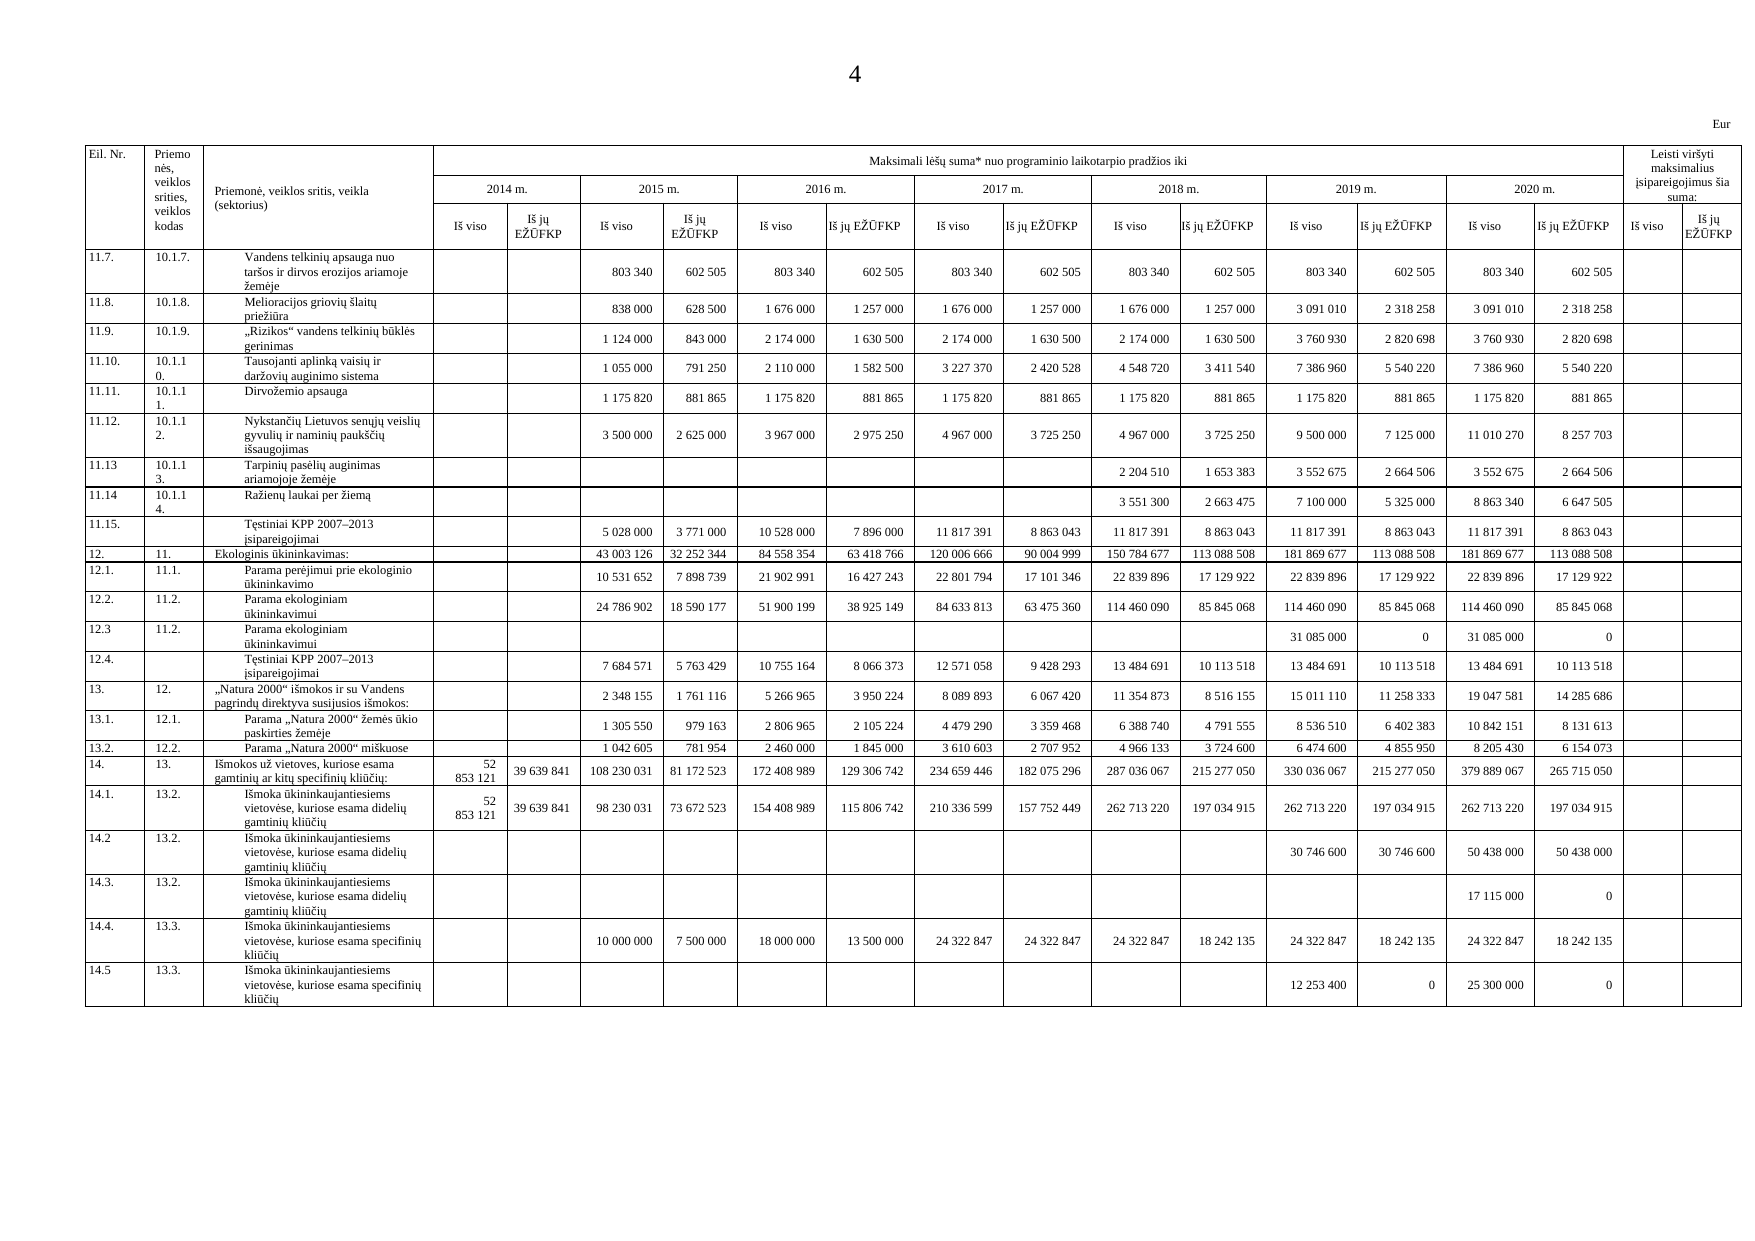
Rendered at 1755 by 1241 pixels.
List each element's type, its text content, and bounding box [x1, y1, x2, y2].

table_cell 881 865 [1358, 384, 1446, 412]
table_cell 16 427 243 [827, 563, 914, 591]
table_cell 838 000 [581, 294, 663, 323]
table_cell Nykstančių Lietuvos senųjų veislių gyvulių ir naminių paukščių išsaugojimas [204, 414, 433, 457]
table_cell 10.1.8. [145, 294, 203, 323]
table_cell [1004, 875, 1091, 918]
table_cell [434, 488, 507, 516]
table_header [915, 117, 1003, 145]
table_cell [1624, 354, 1682, 383]
table_cell [1624, 875, 1682, 918]
table_cell 12.1. [145, 711, 203, 740]
table_cell [581, 458, 663, 486]
table_cell 602 505 [827, 250, 914, 293]
table_cell [915, 622, 1003, 651]
table_cell 3 725 250 [1181, 414, 1266, 457]
table_cell 6 154 073 [1535, 741, 1623, 756]
table_cell [1683, 294, 1741, 323]
table_cell [1683, 324, 1741, 353]
table_cell 1 175 820 [1092, 384, 1180, 412]
table_cell [508, 919, 580, 962]
table_cell 11 817 391 [915, 517, 1003, 546]
table_cell 803 340 [581, 250, 663, 293]
table_cell 114 460 090 [1092, 592, 1180, 621]
table_cell Išmoka ūkininkaujantiesiems vietovėse, kuriose esama didelių gamtinių kliūčių [204, 786, 433, 829]
table_cell [1624, 963, 1682, 1006]
table_cell [1004, 458, 1091, 486]
table_cell [1181, 622, 1266, 651]
table_cell 9 428 293 [1004, 652, 1091, 681]
table_cell [434, 547, 507, 561]
table_cell 0 [1535, 622, 1623, 651]
table_cell Iš viso [915, 204, 1003, 249]
table_cell 52 853 121 [434, 757, 507, 785]
table_cell [508, 963, 580, 1006]
table_cell 1 175 820 [915, 384, 1003, 412]
table_cell 10 113 518 [1181, 652, 1266, 681]
table_cell Maksimali lėšų suma* nuo programinio laikotarpio pradžios iki [434, 146, 1623, 175]
table_cell 210 336 599 [915, 786, 1003, 829]
table_cell [738, 622, 826, 651]
table_cell 18 000 000 [738, 919, 826, 962]
table_cell 791 250 [664, 354, 737, 383]
table_cell Parama ekologiniam ūkininkavimui [204, 592, 433, 621]
table_cell [1683, 652, 1741, 681]
table_cell 12.4. [86, 652, 144, 681]
table_cell [738, 488, 826, 516]
table_cell 215 277 050 [1181, 757, 1266, 785]
table_cell [434, 294, 507, 323]
table_cell [1624, 652, 1682, 681]
table_cell 12.1. [86, 563, 144, 591]
table_cell 2 174 000 [1092, 324, 1180, 353]
table_cell 11.8. [86, 294, 144, 323]
table_cell 18 242 135 [1181, 919, 1266, 962]
table_cell [581, 622, 663, 651]
table_cell [1624, 384, 1682, 412]
table_cell [827, 963, 914, 1006]
table_cell [1683, 711, 1741, 740]
table_cell 10.1.13. [145, 458, 203, 486]
table_cell 2020 m. [1447, 176, 1623, 203]
table_cell 14 285 686 [1535, 682, 1623, 710]
table_cell 1 175 820 [581, 384, 663, 412]
table_cell 2 318 258 [1535, 294, 1623, 323]
table_cell 11.1. [145, 563, 203, 591]
table_cell [827, 622, 914, 651]
table_cell 13. [86, 682, 144, 710]
table_cell [581, 488, 663, 516]
table_cell Išmoka ūkininkaujantiesiems vietovėse, kuriose esama specifinių kliūčių [204, 963, 433, 1006]
table_header [1358, 117, 1446, 145]
table_cell 13.2. [145, 831, 203, 874]
table_cell 11.2. [145, 592, 203, 621]
table_cell 5 325 000 [1358, 488, 1446, 516]
table_cell 262 713 220 [1447, 786, 1534, 829]
table_cell 17 101 346 [1004, 563, 1091, 591]
table_cell 7 100 000 [1267, 488, 1357, 516]
table_cell 197 034 915 [1181, 786, 1266, 829]
table_cell [1092, 622, 1180, 651]
table_cell Priemonės, veiklos srities, veiklos kodas [145, 146, 203, 249]
table_cell 8 863 043 [1004, 517, 1091, 546]
table_cell 24 322 847 [915, 919, 1003, 962]
table_cell [434, 831, 507, 874]
table_cell Išmokos už vietoves, kuriose esama gamtinių ar kitų specifinių kliūčių: [204, 757, 433, 785]
table_cell Iš viso [581, 204, 663, 249]
table_cell Tarpinių pasėlių auginimas ariamojoje žemėje [204, 458, 433, 486]
table_cell [915, 488, 1003, 516]
table_cell Ražienų laukai per žiemą [204, 488, 433, 516]
table_cell Iš viso [1447, 204, 1534, 249]
table_cell 843 000 [664, 324, 737, 353]
table_cell [664, 963, 737, 1006]
table_cell 38 925 149 [827, 592, 914, 621]
table_cell 1 676 000 [1092, 294, 1180, 323]
table_cell 1 582 500 [827, 354, 914, 383]
table_cell 2 174 000 [738, 324, 826, 353]
table_cell 2 664 506 [1535, 458, 1623, 486]
table_cell 4 479 290 [915, 711, 1003, 740]
table_cell 1 630 500 [827, 324, 914, 353]
table_cell 3 227 370 [915, 354, 1003, 383]
table_cell 7 500 000 [664, 919, 737, 962]
table_cell 3 552 675 [1447, 458, 1534, 486]
table_cell 3 359 468 [1004, 711, 1091, 740]
table_cell 30 746 600 [1267, 831, 1357, 874]
table_cell 3 610 603 [915, 741, 1003, 756]
table_cell 13 484 691 [1267, 652, 1357, 681]
table_cell Ekologinis ūkininkavimas: [204, 547, 433, 561]
table_cell 2 820 698 [1358, 324, 1446, 353]
table_cell 11.9. [86, 324, 144, 353]
table_cell 781 954 [664, 741, 737, 756]
table_cell [508, 458, 580, 486]
table_cell [664, 831, 737, 874]
table_cell 3 771 000 [664, 517, 737, 546]
table_cell [1624, 919, 1682, 962]
table_cell 4 966 133 [1092, 741, 1180, 756]
table_cell Parama perėjimui prie ekologinio ūkininkavimo [204, 563, 433, 591]
table_cell [915, 875, 1003, 918]
table_cell [508, 250, 580, 293]
table_cell 8 089 893 [915, 682, 1003, 710]
table_cell [1267, 875, 1357, 918]
table_cell 17 129 922 [1358, 563, 1446, 591]
table_cell 13.2. [145, 786, 203, 829]
table_cell 1 257 000 [1004, 294, 1091, 323]
table_cell 8 863 340 [1447, 488, 1534, 516]
table_cell [508, 682, 580, 710]
table_cell [1683, 682, 1741, 710]
table_cell „Natura 2000“ išmokos ir su Vandens pagrindų direktyva susijusios išmokos: [204, 682, 433, 710]
table_cell Iš viso [738, 204, 826, 249]
table_cell [508, 294, 580, 323]
table_cell 12. [86, 547, 144, 561]
table_cell 2 820 698 [1535, 324, 1623, 353]
table_cell 4 791 555 [1181, 711, 1266, 740]
table_cell [1624, 488, 1682, 516]
table_cell 8 131 613 [1535, 711, 1623, 740]
table_cell 5 540 220 [1358, 354, 1446, 383]
table_cell 12. [145, 682, 203, 710]
table_cell 262 713 220 [1092, 786, 1180, 829]
table_header [1266, 117, 1357, 145]
table_cell 10 755 164 [738, 652, 826, 681]
table_cell 6 474 600 [1267, 741, 1357, 756]
table_cell 2016 m. [738, 176, 914, 203]
table_cell [434, 414, 507, 457]
table_cell 13 484 691 [1447, 652, 1534, 681]
table_cell 12.3 [86, 622, 144, 651]
table_cell [1683, 741, 1741, 756]
table_cell 1 257 000 [827, 294, 914, 323]
table_cell 90 004 999 [1004, 547, 1091, 561]
table_cell [434, 592, 507, 621]
table_cell 4 967 000 [1092, 414, 1180, 457]
table_cell Iš jų EŽŪFKP [508, 204, 580, 249]
table_cell 11 010 270 [1447, 414, 1534, 457]
table_cell 10.1.7. [145, 250, 203, 293]
table_cell [1624, 414, 1682, 457]
table_cell 43 003 126 [581, 547, 663, 561]
table_cell 98 230 031 [581, 786, 663, 829]
table_cell [664, 458, 737, 486]
table_cell [1624, 757, 1682, 785]
table_cell [434, 741, 507, 756]
table_cell 13.3. [145, 919, 203, 962]
table_cell 1 676 000 [915, 294, 1003, 323]
table_cell [1683, 488, 1741, 516]
table_cell 8 863 043 [1535, 517, 1623, 546]
table_cell 1 175 820 [738, 384, 826, 412]
table_cell 265 715 050 [1535, 757, 1623, 785]
table_cell 14.2 [86, 831, 144, 874]
table_cell 1 175 820 [1267, 384, 1357, 412]
table_cell 5 540 220 [1535, 354, 1623, 383]
table_cell Vandens telkinių apsauga nuo taršos ir dirvos erozijos ariamoje žemėje [204, 250, 433, 293]
table_cell 3 725 250 [1004, 414, 1091, 457]
table_cell [1092, 875, 1180, 918]
table_cell [1624, 563, 1682, 591]
table_cell 51 900 199 [738, 592, 826, 621]
table_cell Išmoka ūkininkaujantiesiems vietovėse, kuriose esama specifinių kliūčių [204, 919, 433, 962]
table_cell 3 967 000 [738, 414, 826, 457]
table_cell 8 863 043 [1181, 517, 1266, 546]
table_cell [508, 488, 580, 516]
table_cell Dirvožemio apsauga [204, 384, 433, 412]
table_cell 2017 m. [915, 176, 1091, 203]
table_cell [1683, 592, 1741, 621]
table_cell 11 817 391 [1267, 517, 1357, 546]
table_cell Iš viso [1092, 204, 1180, 249]
table_cell 197 034 915 [1535, 786, 1623, 829]
table_cell 181 869 677 [1447, 547, 1534, 561]
table_cell 14.4. [86, 919, 144, 962]
table_cell 602 505 [1358, 250, 1446, 293]
table_cell 115 806 742 [827, 786, 914, 829]
table_cell 628 500 [664, 294, 737, 323]
table_cell [1683, 250, 1741, 293]
table_cell [1181, 963, 1266, 1006]
table_cell 154 408 989 [738, 786, 826, 829]
table_header [737, 117, 826, 145]
table_cell 7 896 000 [827, 517, 914, 546]
table_cell 2014 m. [434, 176, 580, 203]
table_cell 602 505 [1535, 250, 1623, 293]
table_cell 10 531 652 [581, 563, 663, 591]
table_cell [1624, 682, 1682, 710]
table_cell 0 [1535, 963, 1623, 1006]
table_cell 11.15. [86, 517, 144, 546]
table_cell 287 036 067 [1092, 757, 1180, 785]
table_cell [1624, 458, 1682, 486]
table_cell Iš viso [1267, 204, 1357, 249]
table_cell Tausojanti aplinką vaisių ir daržovių auginimo sistema [204, 354, 433, 383]
table_cell [434, 384, 507, 412]
table_cell [434, 324, 507, 353]
table_cell [434, 919, 507, 962]
table_cell 2018 m. [1092, 176, 1266, 203]
table_cell 172 408 989 [738, 757, 826, 785]
table_cell [1624, 741, 1682, 756]
table_cell 17 115 000 [1447, 875, 1534, 918]
table_cell 881 865 [664, 384, 737, 412]
table_cell 8 863 043 [1358, 517, 1446, 546]
table_cell 1 630 500 [1004, 324, 1091, 353]
table_cell 5 266 965 [738, 682, 826, 710]
table_cell 6 402 383 [1358, 711, 1446, 740]
table_cell 2 663 475 [1181, 488, 1266, 516]
table_cell 50 438 000 [1535, 831, 1623, 874]
table_cell 379 889 067 [1447, 757, 1534, 785]
table_cell [434, 622, 507, 651]
table_cell [508, 563, 580, 591]
table_cell 1 257 000 [1181, 294, 1266, 323]
table_cell Eil. Nr. [86, 146, 144, 249]
table_cell [1683, 414, 1741, 457]
table_cell 2015 m. [581, 176, 737, 203]
table_cell Parama ekologiniam ūkininkavimui [204, 622, 433, 651]
table_cell [508, 652, 580, 681]
table_cell 5 763 429 [664, 652, 737, 681]
table_cell [1683, 384, 1741, 412]
table_cell [827, 831, 914, 874]
table_header [203, 117, 433, 145]
table_cell 262 713 220 [1267, 786, 1357, 829]
table_cell [434, 875, 507, 918]
table_cell [827, 458, 914, 486]
table_cell [1092, 963, 1180, 1006]
table_cell 24 322 847 [1004, 919, 1091, 962]
table_cell Išmoka ūkininkaujantiesiems vietovėse, kuriose esama didelių gamtinių kliūčių [204, 831, 433, 874]
table_cell 108 230 031 [581, 757, 663, 785]
table_cell 1 761 116 [664, 682, 737, 710]
table_cell [1624, 622, 1682, 651]
table_cell 157 752 449 [1004, 786, 1091, 829]
table_cell 30 746 600 [1358, 831, 1446, 874]
table_cell 4 855 950 [1358, 741, 1446, 756]
table_cell 7 386 960 [1447, 354, 1534, 383]
table_cell 15 011 110 [1267, 682, 1357, 710]
table_header [433, 117, 737, 145]
table_cell [581, 963, 663, 1006]
table_cell 1 305 550 [581, 711, 663, 740]
table_header Eur [1682, 117, 1741, 145]
table_cell 2 174 000 [915, 324, 1003, 353]
table_cell [434, 652, 507, 681]
table_cell Iš jų EŽŪFKP [664, 204, 737, 249]
table_cell 10 113 518 [1535, 652, 1623, 681]
table_cell 150 784 677 [1092, 547, 1180, 561]
table_cell 8 205 430 [1447, 741, 1534, 756]
table_cell 3 760 930 [1447, 324, 1534, 353]
table_cell 1 676 000 [738, 294, 826, 323]
table_cell 1 124 000 [581, 324, 663, 353]
table_cell 50 438 000 [1447, 831, 1534, 874]
table_cell 1 653 383 [1181, 458, 1266, 486]
table_cell [1683, 757, 1741, 785]
table_cell 11 817 391 [1447, 517, 1534, 546]
table_cell 73 672 523 [664, 786, 737, 829]
table_cell 2 707 952 [1004, 741, 1091, 756]
table_cell 3 552 675 [1267, 458, 1357, 486]
table_cell 14.1. [86, 786, 144, 829]
table_cell 10.1.9. [145, 324, 203, 353]
table_cell 7 898 739 [664, 563, 737, 591]
table_cell [508, 517, 580, 546]
table_cell 3 950 224 [827, 682, 914, 710]
table_cell [1624, 324, 1682, 353]
table_cell 13.1. [86, 711, 144, 740]
table_cell [738, 963, 826, 1006]
table_cell [508, 384, 580, 412]
table_cell Iš jų EŽŪFKP [827, 204, 914, 249]
table_cell 1 630 500 [1181, 324, 1266, 353]
table_cell [434, 963, 507, 1006]
table_cell 0 [1358, 622, 1446, 651]
table_cell [1683, 963, 1741, 1006]
table_cell [1683, 354, 1741, 383]
table_cell [1181, 831, 1266, 874]
table_cell 18 590 177 [664, 592, 737, 621]
table_header [85, 117, 144, 145]
table_cell 24 786 902 [581, 592, 663, 621]
table_cell [434, 250, 507, 293]
table_cell Parama „Natura 2000“ žemės ūkio paskirties žemėje [204, 711, 433, 740]
table_cell [508, 354, 580, 383]
table_cell 6 647 505 [1535, 488, 1623, 516]
table_cell 0 [1358, 963, 1446, 1006]
table_cell 32 252 344 [664, 547, 737, 561]
table_cell 8 516 155 [1181, 682, 1266, 710]
table_cell 31 085 000 [1267, 622, 1357, 651]
table_cell 17 129 922 [1181, 563, 1266, 591]
table_cell 10 842 151 [1447, 711, 1534, 740]
table_cell [1092, 831, 1180, 874]
table_cell [508, 875, 580, 918]
table_cell 8 257 703 [1535, 414, 1623, 457]
table_cell [1624, 294, 1682, 323]
table_cell 81 172 523 [664, 757, 737, 785]
table_cell 4 548 720 [1092, 354, 1180, 383]
table_cell Melioracijos griovių šlaitų priežiūra [204, 294, 433, 323]
table_cell 13 484 691 [1092, 652, 1180, 681]
table_cell [145, 652, 203, 681]
table_cell 14.5 [86, 963, 144, 1006]
table_cell 3 500 000 [581, 414, 663, 457]
table_cell 2 420 528 [1004, 354, 1091, 383]
table_cell 979 163 [664, 711, 737, 740]
table_cell 19 047 581 [1447, 682, 1534, 710]
table_cell [508, 831, 580, 874]
table_cell [434, 711, 507, 740]
table_cell [1624, 592, 1682, 621]
table_cell 18 242 135 [1358, 919, 1446, 962]
table_cell 803 340 [1267, 250, 1357, 293]
table_cell 2 105 224 [827, 711, 914, 740]
table_cell 1 175 820 [1447, 384, 1534, 412]
table_cell 602 505 [664, 250, 737, 293]
table_cell [434, 682, 507, 710]
table_cell Iš jų EŽŪFKP [1683, 204, 1741, 249]
table_cell [1358, 875, 1446, 918]
table_cell 24 322 847 [1092, 919, 1180, 962]
table_cell 3 760 930 [1267, 324, 1357, 353]
table_cell 22 801 794 [915, 563, 1003, 591]
table_cell [1683, 919, 1741, 962]
table_header [1535, 117, 1623, 145]
table_cell 39 639 841 [508, 786, 580, 829]
table_cell [1683, 547, 1741, 561]
table_cell [508, 414, 580, 457]
table_cell 22 839 896 [1092, 563, 1180, 591]
table_cell 85 845 068 [1358, 592, 1446, 621]
table_cell 11.14 [86, 488, 144, 516]
table_header [1446, 117, 1535, 145]
table_cell [1683, 458, 1741, 486]
table_cell 114 460 090 [1267, 592, 1357, 621]
table_cell [508, 547, 580, 561]
table_cell 13 500 000 [827, 919, 914, 962]
table_cell „Rizikos“ vandens telkinių būklės gerinimas [204, 324, 433, 353]
table_cell 113 088 508 [1535, 547, 1623, 561]
table_cell 13.2. [86, 741, 144, 756]
table_cell 5 028 000 [581, 517, 663, 546]
table_cell 11.7. [86, 250, 144, 293]
table_cell 881 865 [1181, 384, 1266, 412]
table_cell Iš jų EŽŪFKP [1358, 204, 1446, 249]
table_cell [738, 875, 826, 918]
table_cell 85 845 068 [1535, 592, 1623, 621]
table_cell 85 845 068 [1181, 592, 1266, 621]
table_cell [664, 875, 737, 918]
table_cell [1624, 786, 1682, 829]
table_cell 25 300 000 [1447, 963, 1534, 1006]
table_cell 2 625 000 [664, 414, 737, 457]
table_cell 11.12. [86, 414, 144, 457]
table_cell [434, 458, 507, 486]
table_cell 803 340 [738, 250, 826, 293]
table_header [1003, 117, 1092, 145]
table_cell 11.2. [145, 622, 203, 651]
table_cell 10 000 000 [581, 919, 663, 962]
table_cell 11 354 873 [1092, 682, 1180, 710]
table_cell 7 684 571 [581, 652, 663, 681]
table_header [1092, 117, 1180, 145]
table_cell [915, 831, 1003, 874]
table_cell 3 091 010 [1447, 294, 1534, 323]
table_cell 52 853 121 [434, 786, 507, 829]
table_cell [1624, 547, 1682, 561]
table_cell [508, 622, 580, 651]
table_cell 17 129 922 [1535, 563, 1623, 591]
table_cell [1683, 517, 1741, 546]
table_cell Parama „Natura 2000“ miškuose [204, 741, 433, 756]
table_cell 2 806 965 [738, 711, 826, 740]
table_cell 24 322 847 [1267, 919, 1357, 962]
table_cell 84 633 813 [915, 592, 1003, 621]
table_cell 3 091 010 [1267, 294, 1357, 323]
table_cell [664, 622, 737, 651]
table_cell 3 724 600 [1181, 741, 1266, 756]
table_cell Iš viso [434, 204, 507, 249]
table_cell 1 042 605 [581, 741, 663, 756]
table_cell 84 558 354 [738, 547, 826, 561]
table_cell [738, 458, 826, 486]
table_cell 11. [145, 547, 203, 561]
table_cell Išmoka ūkininkaujantiesiems vietovėse, kuriose esama didelių gamtinių kliūčių [204, 875, 433, 918]
table_cell 39 639 841 [508, 757, 580, 785]
table_cell 7 125 000 [1358, 414, 1446, 457]
table_cell 4 967 000 [915, 414, 1003, 457]
table_cell 8 536 510 [1267, 711, 1357, 740]
table_cell 12 571 058 [915, 652, 1003, 681]
table_cell [738, 831, 826, 874]
table_cell 31 085 000 [1447, 622, 1534, 651]
table_cell 181 869 677 [1267, 547, 1357, 561]
table_cell 182 075 296 [1004, 757, 1091, 785]
table_cell Iš jų EŽŪFKP [1535, 204, 1623, 249]
table_cell 120 006 666 [915, 547, 1003, 561]
table_cell 2 318 258 [1358, 294, 1446, 323]
table_cell [915, 963, 1003, 1006]
table_cell 10.1.14. [145, 488, 203, 516]
table_cell 22 839 896 [1447, 563, 1534, 591]
table_cell [827, 875, 914, 918]
table_cell 14.3. [86, 875, 144, 918]
table_cell 24 322 847 [1447, 919, 1534, 962]
table_cell 803 340 [1092, 250, 1180, 293]
table_cell 13.2. [145, 875, 203, 918]
table_cell [1624, 517, 1682, 546]
table_cell 8 066 373 [827, 652, 914, 681]
table_cell 197 034 915 [1358, 786, 1446, 829]
table_cell Tęstiniai KPP 2007–2013 įsipareigojimai [204, 652, 433, 681]
table_cell [581, 875, 663, 918]
table_cell 881 865 [1004, 384, 1091, 412]
table_cell 63 475 360 [1004, 592, 1091, 621]
table_cell 234 659 446 [915, 757, 1003, 785]
table_cell 215 277 050 [1358, 757, 1446, 785]
table_cell [664, 488, 737, 516]
table_header [826, 117, 914, 145]
table_cell 12.2. [86, 592, 144, 621]
table_header [144, 117, 203, 145]
table_cell [581, 831, 663, 874]
table_cell [508, 324, 580, 353]
table_cell 330 036 067 [1267, 757, 1357, 785]
table_cell 10.1.10. [145, 354, 203, 383]
table_cell 13. [145, 757, 203, 785]
table_cell 13.3. [145, 963, 203, 1006]
table_cell [508, 592, 580, 621]
table_cell 113 088 508 [1181, 547, 1266, 561]
table_cell [1683, 875, 1741, 918]
table_cell 2 348 155 [581, 682, 663, 710]
table_cell [145, 517, 203, 546]
table_cell [1004, 622, 1091, 651]
table_cell 10 528 000 [738, 517, 826, 546]
table_cell 881 865 [827, 384, 914, 412]
table_cell 11 258 333 [1358, 682, 1446, 710]
table_cell 602 505 [1181, 250, 1266, 293]
table_cell [1181, 875, 1266, 918]
table_cell [434, 354, 507, 383]
table_cell 803 340 [915, 250, 1003, 293]
table_cell 6 067 420 [1004, 682, 1091, 710]
table_cell [1004, 831, 1091, 874]
table_cell Tęstiniai KPP 2007–2013 įsipareigojimai [204, 517, 433, 546]
table_cell 2 204 510 [1092, 458, 1180, 486]
table_cell 14. [86, 757, 144, 785]
table_cell 602 505 [1004, 250, 1091, 293]
table_cell 129 306 742 [827, 757, 914, 785]
table_cell 113 088 508 [1358, 547, 1446, 561]
table_cell [434, 563, 507, 591]
table_cell [1624, 831, 1682, 874]
table_cell 9 500 000 [1267, 414, 1357, 457]
table_header [1180, 117, 1266, 145]
table_cell 803 340 [1447, 250, 1534, 293]
table_cell 7 386 960 [1267, 354, 1357, 383]
table_cell 12 253 400 [1267, 963, 1357, 1006]
table_cell 11.13 [86, 458, 144, 486]
table_cell 18 242 135 [1535, 919, 1623, 962]
table_cell [1683, 786, 1741, 829]
table_cell 22 839 896 [1267, 563, 1357, 591]
table_cell 2 460 000 [738, 741, 826, 756]
table_cell [508, 711, 580, 740]
table_cell Leisti viršyti maksimalius įsipareigojimus šia suma: [1624, 146, 1741, 203]
table_cell 11 817 391 [1092, 517, 1180, 546]
table_cell [915, 458, 1003, 486]
table_cell 11.10. [86, 354, 144, 383]
table_cell Iš jų EŽŪFKP [1181, 204, 1266, 249]
table_cell [1004, 488, 1091, 516]
table_cell 12.2. [145, 741, 203, 756]
table_cell [1683, 563, 1741, 591]
table_cell 0 [1535, 875, 1623, 918]
table_cell 2 664 506 [1358, 458, 1446, 486]
table_cell Iš jų EŽŪFKP [1004, 204, 1091, 249]
table_cell 21 902 991 [738, 563, 826, 591]
table_cell 6 388 740 [1092, 711, 1180, 740]
table_cell 3 551 300 [1092, 488, 1180, 516]
table_cell 2019 m. [1267, 176, 1446, 203]
table_cell [508, 741, 580, 756]
table_cell [1004, 963, 1091, 1006]
table_cell [1624, 711, 1682, 740]
table_cell [1683, 831, 1741, 874]
table_cell 63 418 766 [827, 547, 914, 561]
table_cell Priemonė, veiklos sritis, veikla (sektorius) [204, 146, 433, 249]
table_cell 2 110 000 [738, 354, 826, 383]
table_cell [1624, 250, 1682, 293]
table_cell 10 113 518 [1358, 652, 1446, 681]
table_cell [827, 488, 914, 516]
table_cell 881 865 [1535, 384, 1623, 412]
table_cell 1 055 000 [581, 354, 663, 383]
table_cell 2 975 250 [827, 414, 914, 457]
table_cell 3 411 540 [1181, 354, 1266, 383]
table_cell Iš viso [1624, 204, 1682, 249]
table_cell 10.1.11. [145, 384, 203, 412]
table_cell 11.11. [86, 384, 144, 412]
table_header [1623, 117, 1682, 145]
table_cell [434, 517, 507, 546]
table_cell 10.1.12. [145, 414, 203, 457]
table_cell 114 460 090 [1447, 592, 1534, 621]
table_cell [1683, 622, 1741, 651]
table_cell 1 845 000 [827, 741, 914, 756]
